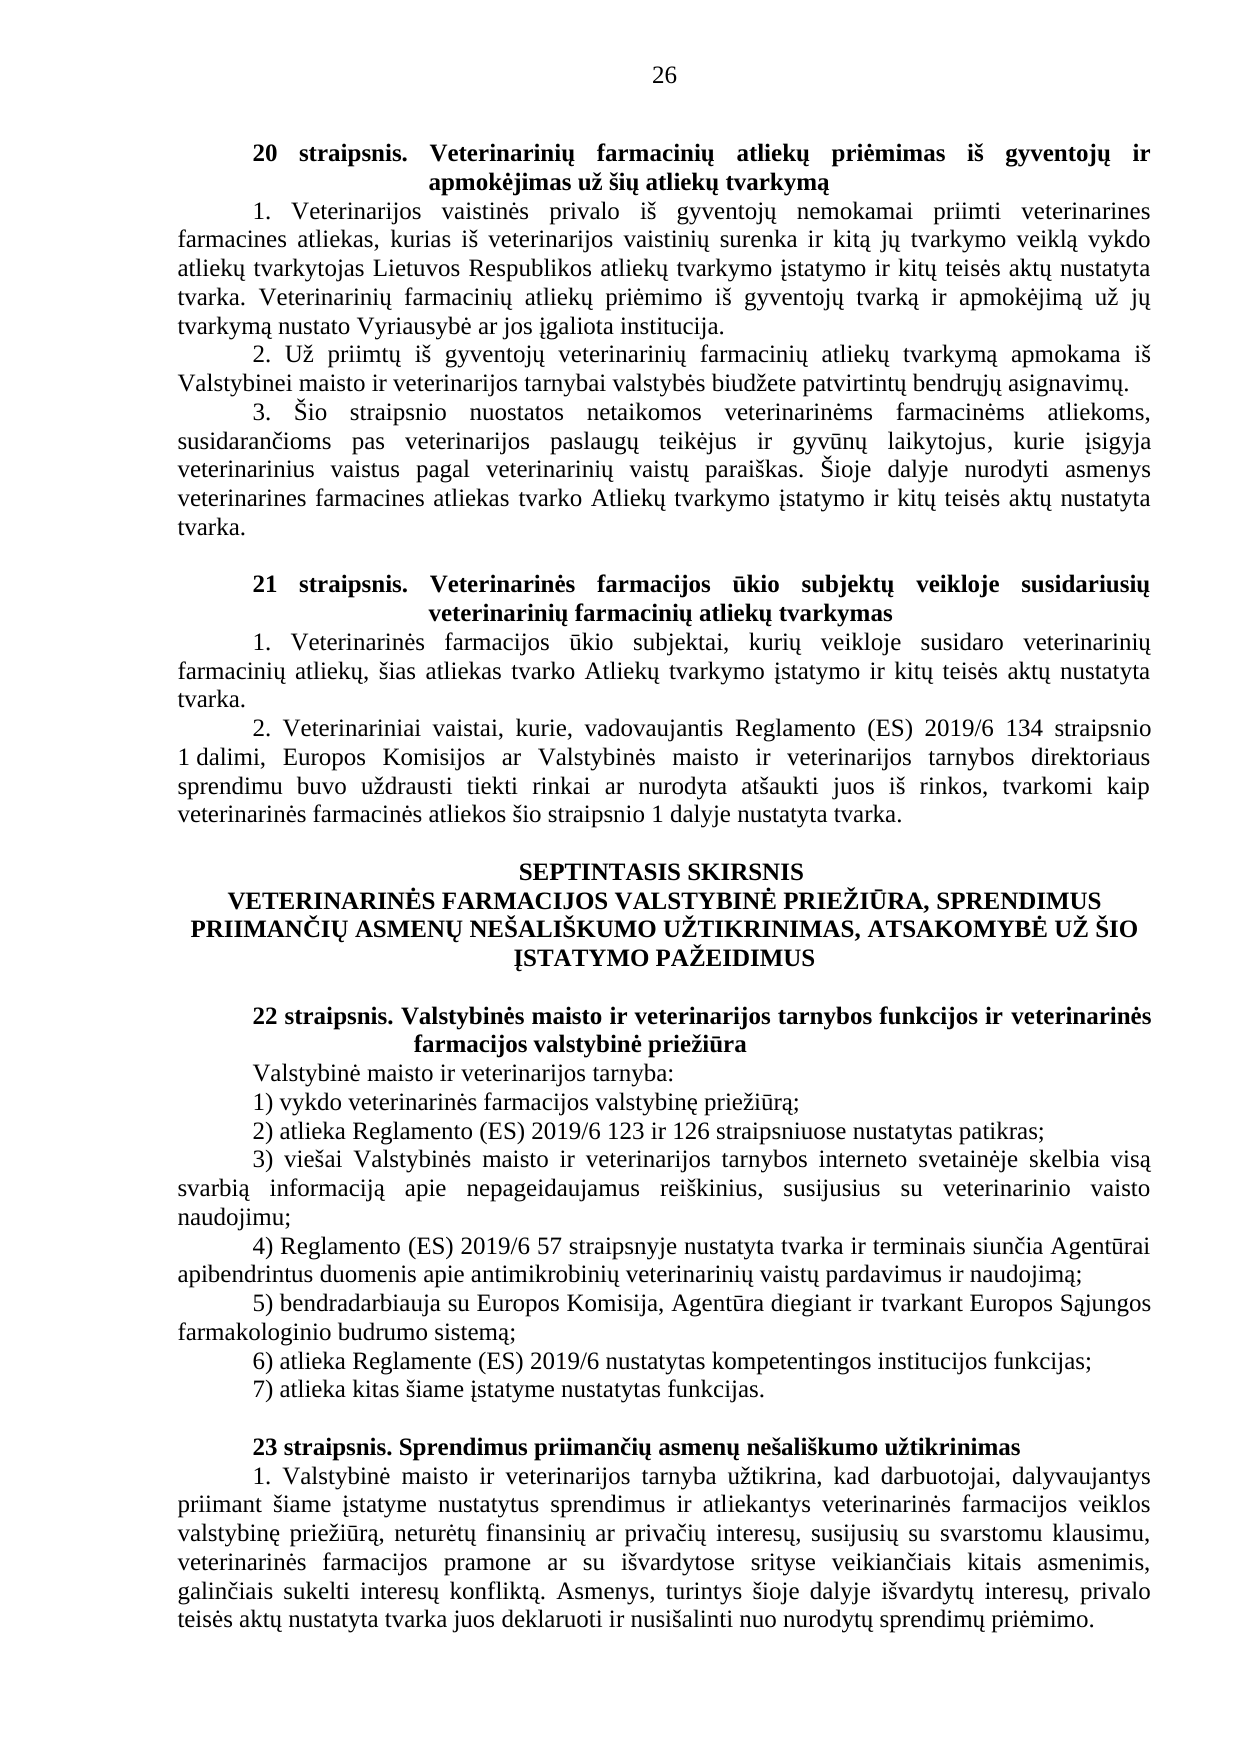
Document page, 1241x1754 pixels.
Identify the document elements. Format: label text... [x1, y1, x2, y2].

text 23 straipsnis. Sprendimus priimančių asmenų nešališkumo užtikrinimas [177, 1432, 1152, 1461]
text 6) atlieka Reglamente (ES) 2019/6 nustatytas kompetentingos institucijos funkcijas; [177, 1346, 1152, 1374]
text 20 straipsnis. Veterinarinių farmacinių atliekų priėmimas iš gyventojų ir apmokėjimas už šių atliekų tvarkymą [252, 138, 1152, 196]
text 2. Už priimtų iš gyventojų veterinarinių farmacinių atliekų tvarkymą apmokama iš Valstybinei maisto ir veterinarijos tarnybai valstybės biudžete patvirtintų bendrųjų asignavimų. [177, 339, 1152, 397]
text 7) atlieka kitas šiame įstatyme nustatytas funkcijas. [177, 1374, 1152, 1403]
text 1. Veterinarinės farmacijos ūkio subjektai, kurių veikloje susidaro veterinarinių farmacinių atliekų, šias atliekas tvarko Atliekų tvarkymo įstatymo ir kitų teisės aktų nustatyta tvarka. [177, 627, 1152, 713]
text 5) bendradarbiauja su Europos Komisija, Agentūra diegiant ir tvarkant Europos Sąjungos farmakologinio budrumo sistemą; [177, 1288, 1152, 1346]
text 2. Veterinariniai vaistai, kurie, vadovaujantis Reglamento (ES) 2019/6 134 straipsnio 1 dalimi, Europos Komisijos ar Valstybinės maisto ir veterinarijos tarnybos direktoriaus sprendimu buvo uždrausti tiekti rinkai ar nurodyta atšaukti juos iš rinkos, tvarkomi kaip veterinarinės farmacinės atliekos šio straipsnio 1 dalyje nustatyta tvarka. [177, 713, 1152, 828]
text 2) atlieka Reglamento (ES) 2019/6 123 ir 126 straipsniuose nustatytas patikras; [177, 1116, 1152, 1144]
text 22 straipsnis. Valstybinės maisto ir veterinarijos tarnybos funkcijos ir veterinarinės farmacijos valstybinė priežiūra [252, 1001, 1152, 1058]
text VETERINARINĖS FARMACIJOS VALSTYBINĖ PRIEŽIŪRA, SPRENDIMUS PRIIMANČIŲ ASMENŲ NEŠALIŠKUMO UŽTIKRINIMAS, ATSAKOMYBĖ UŽ ŠIO ĮSTATYMO PAŽEIDIMUS [177, 886, 1152, 972]
text 4) Reglamento (ES) 2019/6 57 straipsnyje nustatyta tvarka ir terminais siunčia Agentūrai apibendrintus duomenis apie antimikrobinių veterinarinių vaistų pardavimus ir naudojimą; [177, 1231, 1152, 1288]
text 3) viešai Valstybinės maisto ir veterinarijos tarnybos interneto svetainėje skelbia visą svarbią informaciją apie nepageidaujamus reiškinius, susijusius su veterinarinio vaisto naudojimu; [177, 1144, 1152, 1231]
text 1) vykdo veterinarinės farmacijos valstybinę priežiūrą; [177, 1087, 1152, 1116]
text SEPTINTASIS SKIRSNIS [177, 857, 1152, 886]
text 21 straipsnis. Veterinarinės farmacijos ūkio subjektų veikloje susidariusių veterinarinių farmacinių atliekų tvarkymas [252, 569, 1152, 627]
text Valstybinė maisto ir veterinarijos tarnyba: [177, 1058, 1152, 1087]
text 1. Veterinarijos vaistinės privalo iš gyventojų nemokamai priimti veterinarines farmacines atliekas, kurias iš veterinarijos vaistinių surenka ir kitą jų tvarkymo veiklą vykdo atliekų tvarkytojas Lietuvos Respublikos atliekų tvarkymo įstatymo ir kitų teisės aktų nustatyta tvarka. Veterinarinių farmacinių atliekų priėmimo iš gyventojų tvarką ir apmokėjimą už jų tvarkymą nustato Vyriausybė ar jos įgaliota institucija. [177, 196, 1152, 339]
text 3. Šio straipsnio nuostatos netaikomos veterinarinėms farmacinėms atliekoms, susidarančioms pas veterinarijos paslaugų teikėjus ir gyvūnų laikytojus, kurie įsigyja veterinarinius vaistus pagal veterinarinių vaistų paraiškas. Šioje dalyje nurodyti asmenys veterinarines farmacines atliekas tvarko Atliekų tvarkymo įstatymo ir kitų teisės aktų nustatyta tvarka. [177, 397, 1152, 541]
text 1. Valstybinė maisto ir veterinarijos tarnyba užtikrina, kad darbuotojai, dalyvaujantys priimant šiame įstatyme nustatytus sprendimus ir atliekantys veterinarinės farmacijos veiklos valstybinę priežiūrą, neturėtų finansinių ar privačių interesų, susijusių su svarstomu klausimu, veterinarinės farmacijos pramone ar su išvardytose srityse veikiančiais kitais asmenimis, galinčiais sukelti interesų konfliktą. Asmenys, turintys šioje dalyje išvardytų interesų, privalo teisės aktų nustatyta tvarka juos deklaruoti ir nusišalinti nuo nurodytų sprendimų priėmimo. [177, 1461, 1152, 1633]
